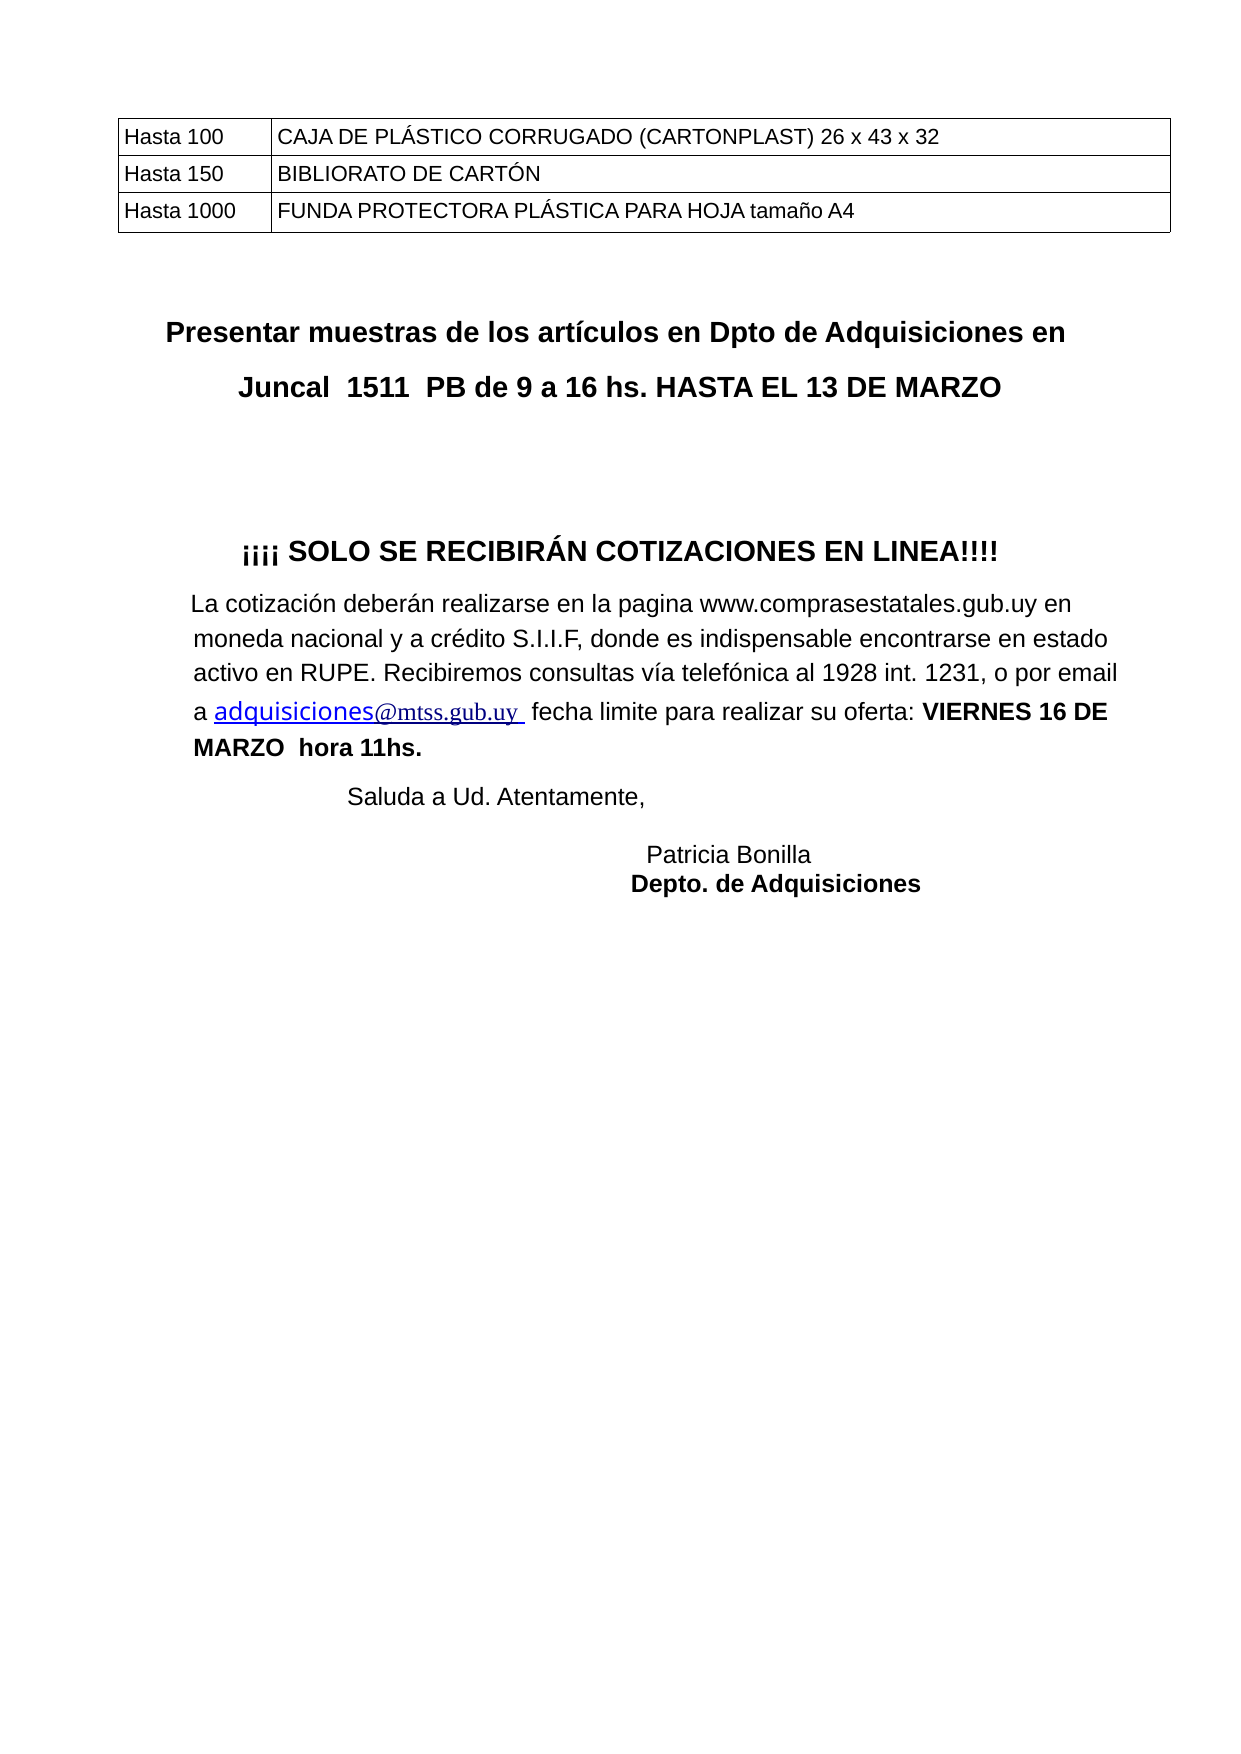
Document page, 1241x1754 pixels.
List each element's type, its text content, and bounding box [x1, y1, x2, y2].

table_cell Hasta 1000 [119, 193, 271, 232]
table_cell Hasta 150 [119, 156, 271, 192]
text Presentar muestras de los artículos en Dpto de Adquisiciones en [118, 315, 1122, 349]
text Juncal 1511 PB de 9 a 16 hs. HASTA EL 13 DE MARZO [118, 370, 1122, 403]
table_cell FUNDA PROTECTORA PLÁSTICA PARA HOJA tamaño A4 [272, 193, 1170, 232]
text ¡¡¡¡ SOLO SE RECIBIRÁN COTIZACIONES EN LINEA!!!! [118, 534, 1122, 568]
table_cell Hasta 100 [119, 119, 271, 155]
text La cotización deberán realizarse en la pagina www.comprasestatales.gub.uy en moneda nacional y a crédito S.I.I.F, donde es indispensable encontrarse en estado activo en RUPE. Recibiremos consultas vía telefónica al 1928 int. 1231, o por email a adquisiciones@mtss.gub.uy fecha limite para realizar su oferta: VIERNES 16 DE MARZO hora 11hs. [156, 589, 1122, 762]
text Depto. de Adquisiciones [193, 869, 1122, 897]
table_cell BIBLIORATO DE CARTÓN [272, 156, 1170, 192]
text Patricia Bonilla [118, 840, 1122, 869]
table_cell CAJA DE PLÁSTICO CORRUGADO (CARTONPLAST) 26 x 43 x 32 [272, 119, 1170, 155]
text Saluda a Ud. Atentamente, [118, 782, 1122, 811]
